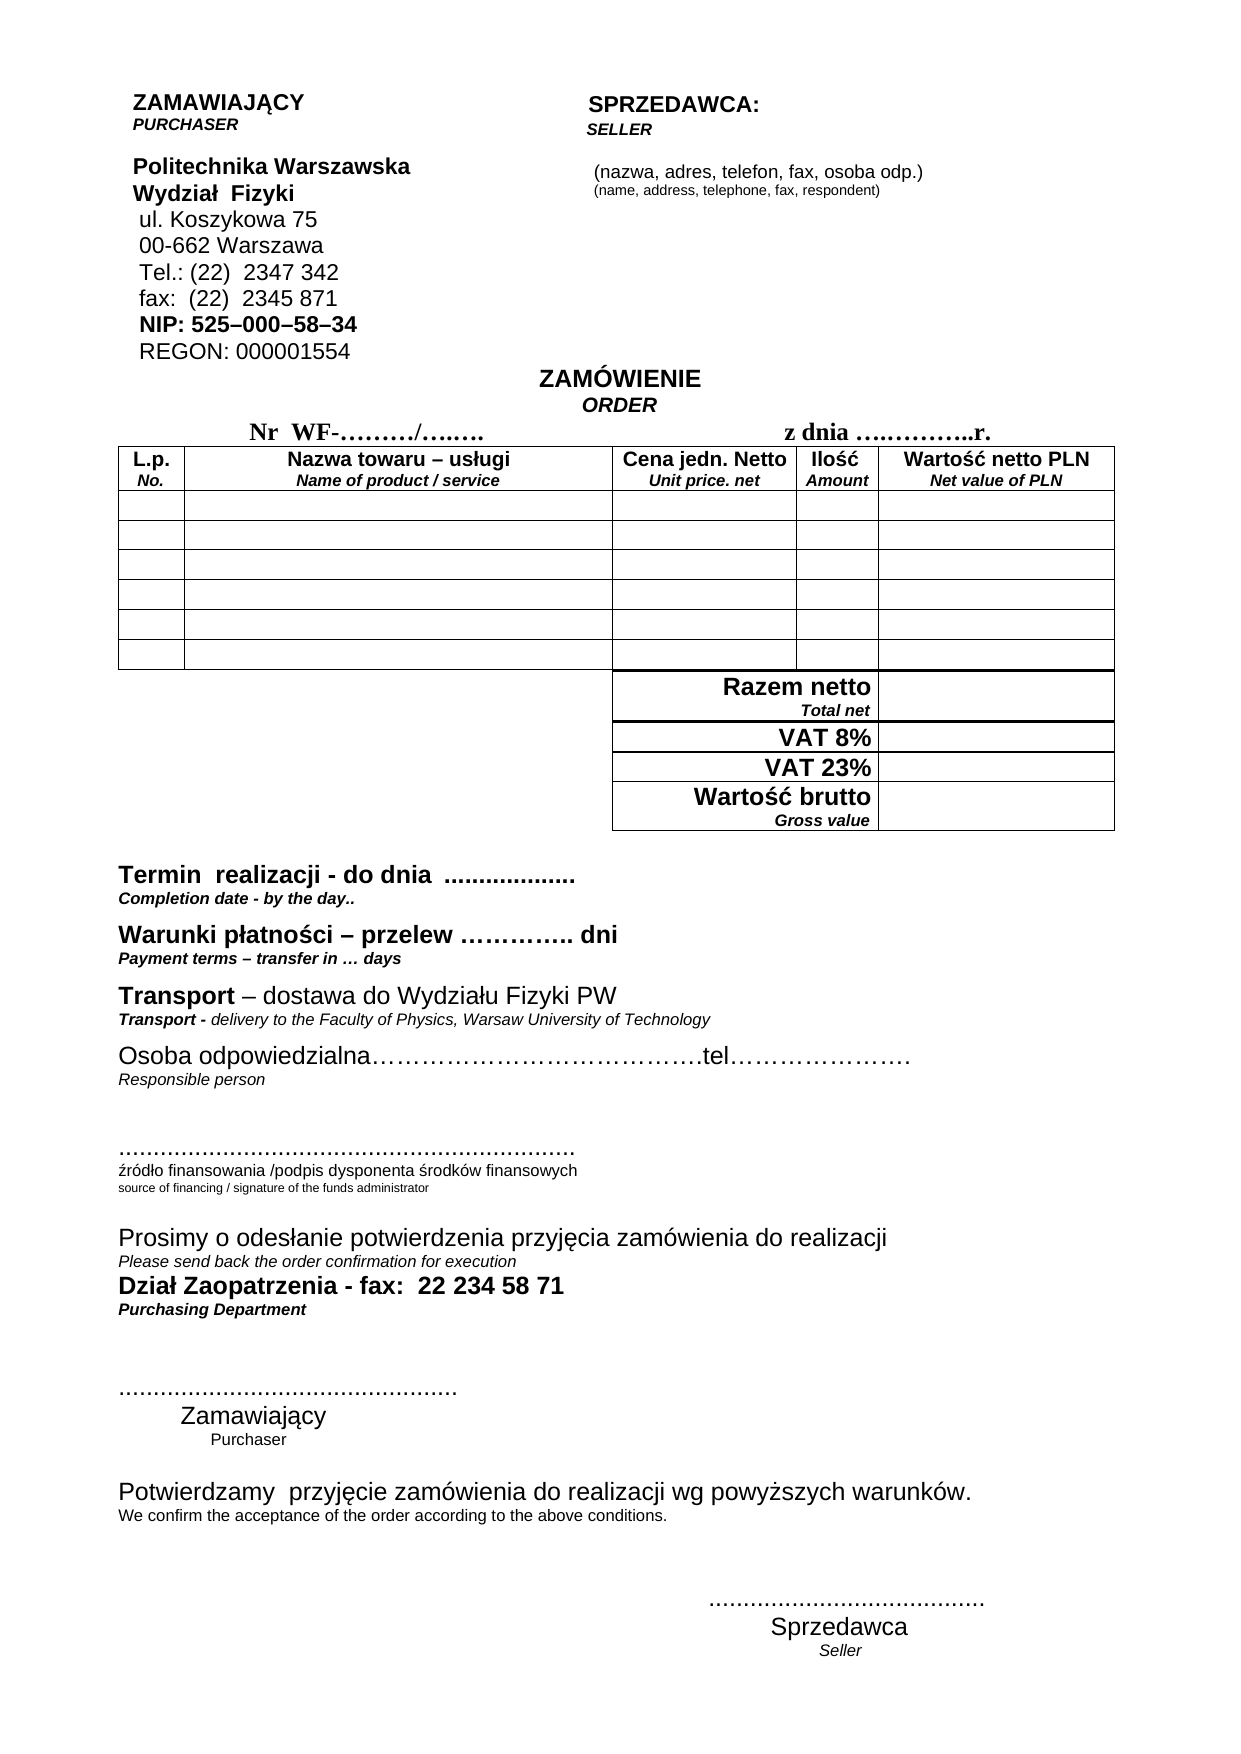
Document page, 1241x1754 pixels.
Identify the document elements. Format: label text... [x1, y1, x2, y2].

table_cell [613, 580, 796, 609]
subtitle Warunki płatności – przelew ………….. dni [118, 920, 1122, 949]
subtitle Termin realizacji - do dnia ................... [118, 860, 1122, 889]
text Osoba odpowiedzialna………………………………….tel…………………. [118, 1041, 1122, 1070]
text Zamawiający [118, 1401, 1122, 1429]
table_cell [879, 610, 1114, 639]
text Seller [782, 1640, 1122, 1659]
table_cell [613, 491, 796, 519]
text Sprzedawca [118, 1612, 1122, 1640]
table_cell [797, 550, 878, 579]
table_cell [119, 610, 184, 639]
table_cell [119, 550, 184, 579]
table_cell [797, 610, 878, 639]
table_header Ilość Amount [797, 447, 878, 490]
text We confirm the acceptance of the order according to the above conditions. [118, 1506, 1122, 1525]
text Potwierdzamy przyjęcie zamówienia do realizacji wg powyższych warunków. [118, 1477, 1122, 1506]
text Purchasing Department [118, 1300, 1122, 1319]
text Please send back the order confirmation for execution [118, 1252, 1122, 1271]
text ................................................. [118, 1372, 1122, 1401]
table_cell [119, 521, 184, 549]
table_cell [185, 640, 612, 668]
table_header SPRZEDAWCA: SELLER (nazwa, adres, telefon, fax, osoba odp.) (name, address, telephone, fax, respondent) [574, 89, 1115, 364]
table_cell [119, 580, 184, 609]
table_cell [185, 670, 612, 719]
text źródło finansowania /podpis dysponenta środków finansowych [118, 1161, 1122, 1180]
table_header ZAMAWIAJĄCY PURCHASER Politechnika Warszawska Wydział Fizyki ul. Koszykowa 75 00-662 Warszawa Tel.: (22) 2347 342 fax: (22) 2345 871 NIP: 525–000–58–34 REGON: 000001554 [125, 89, 574, 364]
table_cell VAT 8% [613, 723, 878, 751]
text Responsible person [118, 1070, 1122, 1089]
table_cell [118, 751, 184, 781]
table_cell [879, 580, 1114, 609]
table_cell [879, 640, 1114, 668]
text ORDER [118, 393, 1122, 417]
text source of financing / signature of the funds administrator [118, 1180, 1122, 1194]
table_cell [119, 640, 184, 668]
table_cell [185, 550, 612, 579]
text Payment terms – transfer in … days [118, 949, 1122, 968]
subtitle ZAMÓWIENIE [118, 364, 1122, 393]
table_header Wartość netto PLN Net value of PLN [879, 447, 1114, 490]
table_header Cena jedn. Netto Unit price. net [613, 447, 796, 490]
table_cell [797, 491, 878, 519]
text ........................................ [118, 1583, 1122, 1612]
table_cell [185, 521, 612, 549]
table_cell [797, 580, 878, 609]
table_cell [613, 521, 796, 549]
text Nr WF-………/….…. z dnia ….………..r. [118, 417, 1122, 446]
table_cell [185, 720, 612, 751]
text Transport – dostawa do Wydziału Fizyki PW [118, 981, 1122, 1009]
table_cell [879, 723, 1114, 751]
text Dział Zaopatrzenia - fax: 22 234 58 71 [118, 1271, 1122, 1300]
table_cell [879, 521, 1114, 549]
text .................................................................. [118, 1132, 1122, 1161]
table_cell [185, 781, 612, 830]
table_cell VAT 23% [613, 753, 878, 781]
table_cell [118, 781, 184, 830]
table_cell [185, 610, 612, 639]
table_cell [613, 550, 796, 579]
text Transport - delivery to the Faculty of Physics, Warsaw University of Technology [118, 1009, 1122, 1029]
text Purchaser [118, 1429, 1122, 1449]
table_cell [185, 580, 612, 609]
table_cell [118, 720, 184, 751]
text Prosimy o odesłanie potwierdzenia przyjęcia zamówienia do realizacji [118, 1223, 1122, 1252]
table_cell [879, 491, 1114, 519]
table_cell [118, 670, 184, 719]
table_cell [879, 782, 1114, 830]
table_cell [797, 640, 878, 668]
table_cell [185, 491, 612, 519]
table_cell [613, 610, 796, 639]
text Completion date - by the day.. [118, 889, 1122, 908]
table_cell [613, 640, 796, 668]
table_cell [879, 672, 1114, 719]
table_cell [185, 751, 612, 781]
table_cell Razem netto Total net [613, 672, 878, 719]
table_cell [879, 550, 1114, 579]
table_cell Wartość brutto Gross value [613, 782, 878, 830]
table_cell [879, 753, 1114, 781]
table_header L.p. No. [119, 447, 184, 490]
table_cell [797, 521, 878, 549]
table_cell [119, 491, 184, 519]
table_header Nazwa towaru – usługi Name of product / service [185, 447, 612, 490]
